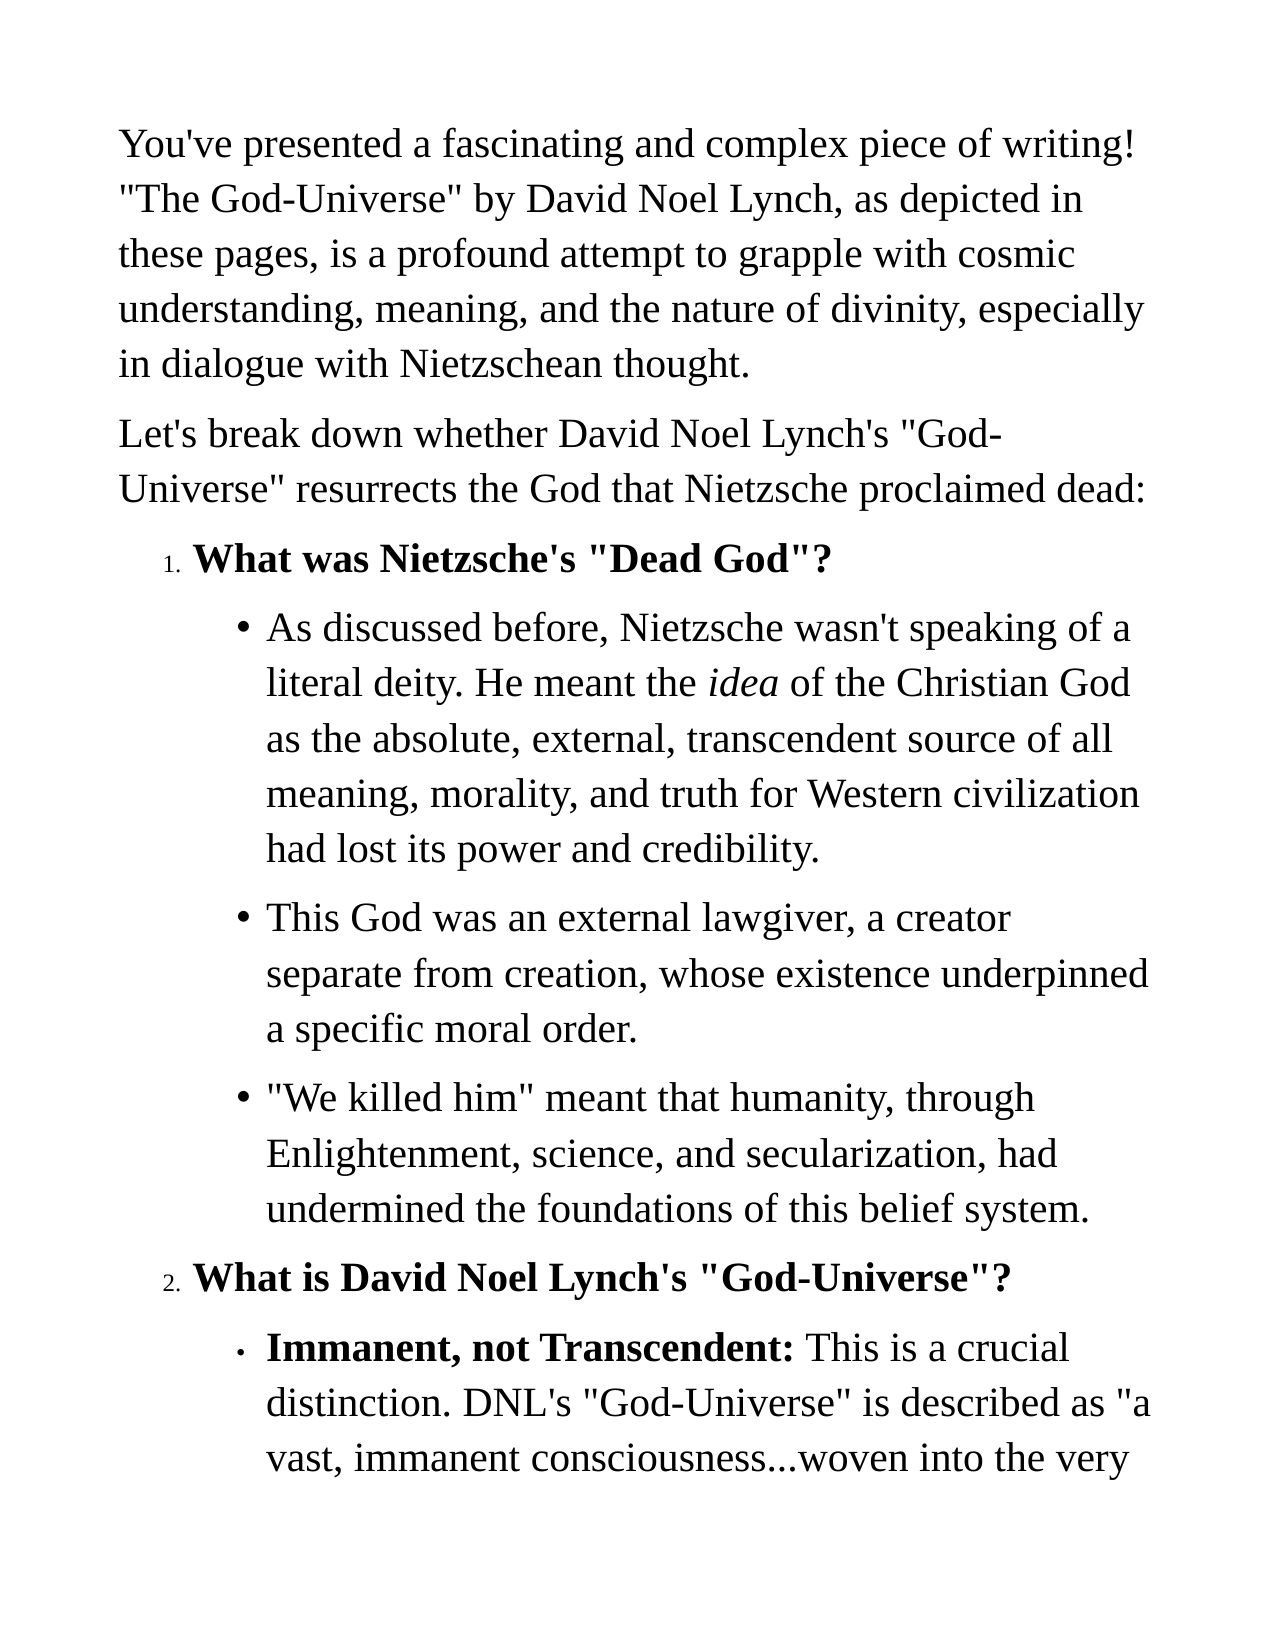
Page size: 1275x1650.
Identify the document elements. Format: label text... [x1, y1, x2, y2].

list What is David Noel Lynch's "God-Universe"? [162, 1253, 1157, 1301]
list Immanent, not Transcendent: This is a crucial distinction. DNL's "God-Universe" is described as "a vast, immanent consciousness...woven into the very [236, 1323, 1157, 1481]
text You've presented a fascinating and complex piece of writing! "The God-Universe" by David Noel Lynch, as depicted in these pages, is a profound attempt to grapple with cosmic understanding, meaning, and the nature of divinity, especially in dialogue with Nietzschean thought. [118, 118, 1157, 386]
list This God was an external lawgiver, a creator separate from creation, whose existence underpinned a specific moral order. [236, 893, 1157, 1051]
text Let's break down whether David Noel Lynch's "God-Universe" resurrects the God that Nietzsche proclaimed dead: [118, 408, 1157, 511]
list As discussed before, Nietzsche wasn't speaking of a literal deity. He meant the idea of the Christian God as the absolute, external, transcendent source of all meaning, morality, and truth for Western civilization had lost its power and credibility. [236, 603, 1157, 871]
list "We killed him" meant that humanity, through Enlightenment, science, and secularization, had undermined the foundations of this belief system. [236, 1073, 1157, 1231]
list What was Nietzsche's "Dead God"? [162, 533, 1157, 581]
